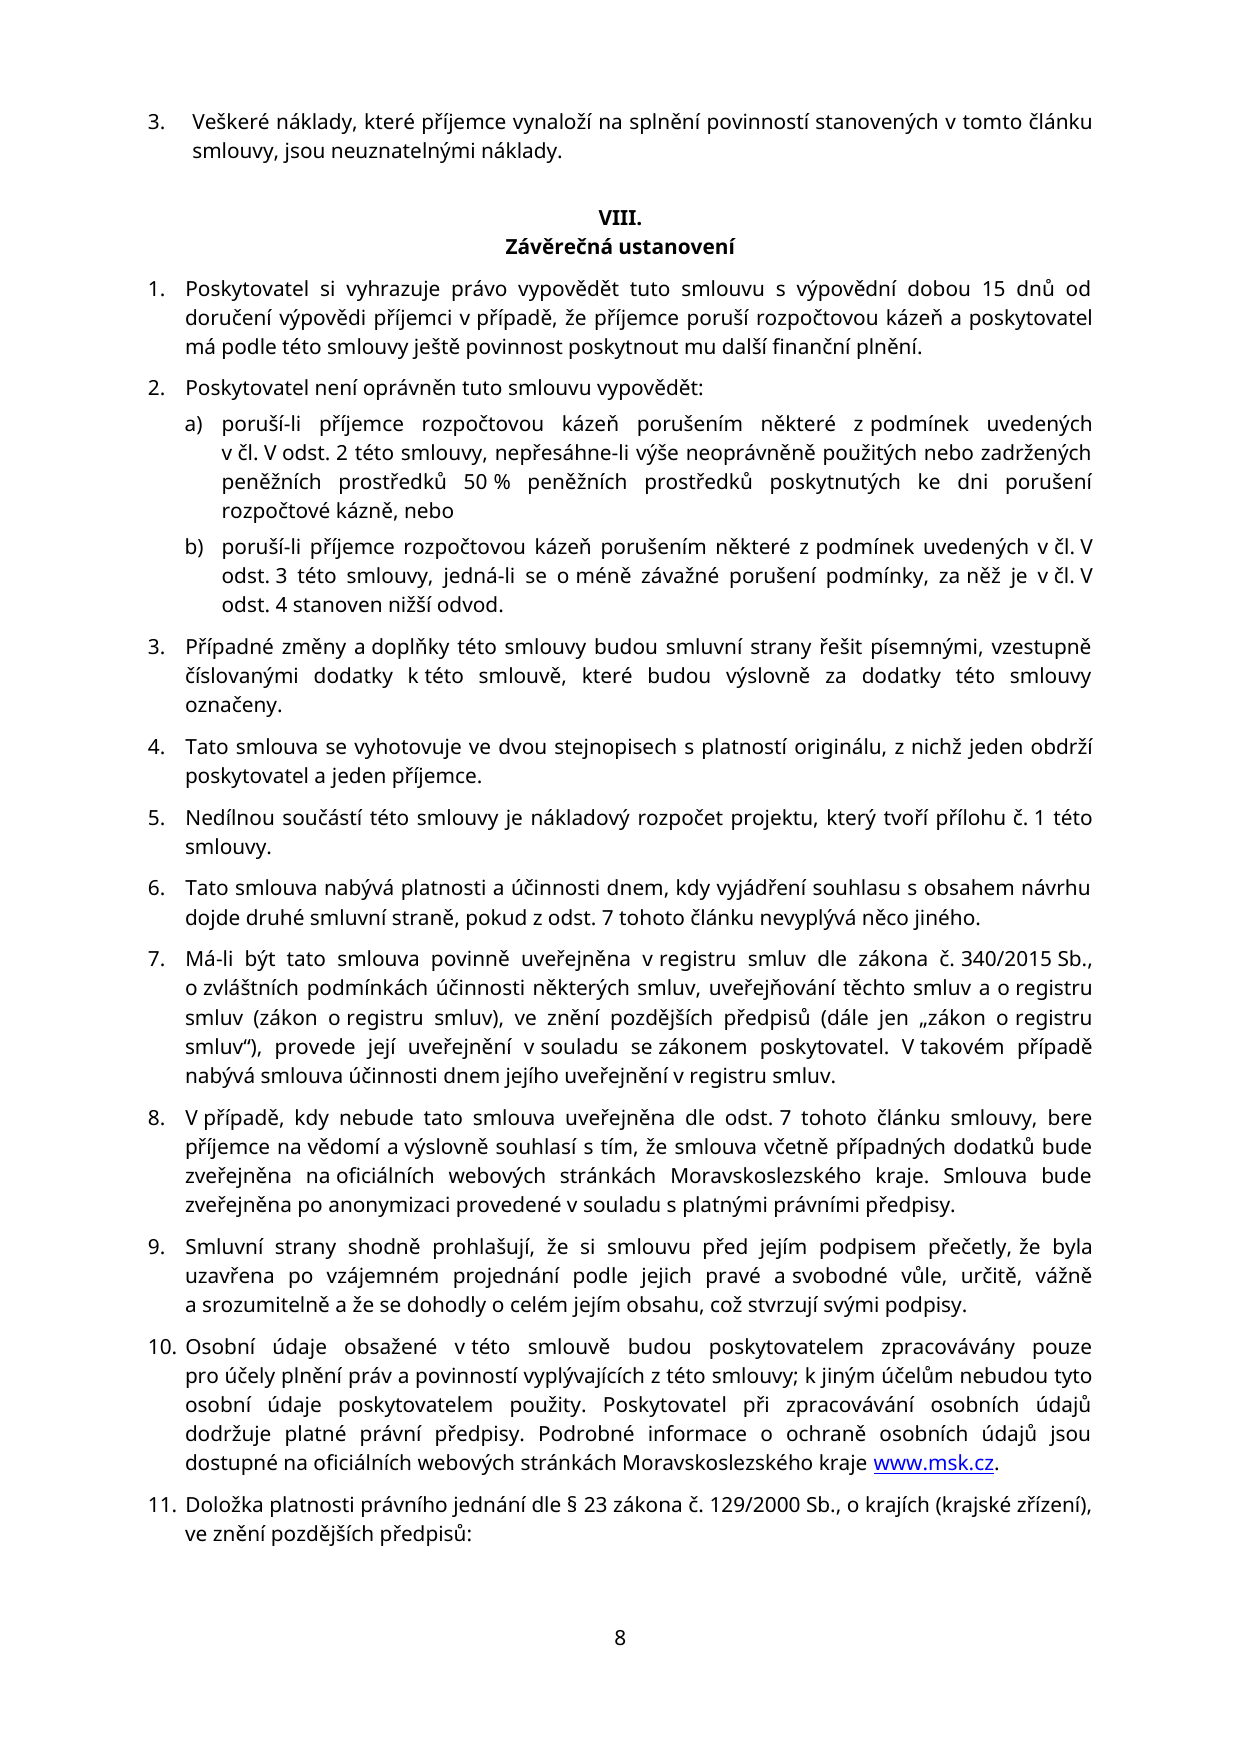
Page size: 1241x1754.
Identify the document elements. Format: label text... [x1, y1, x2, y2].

list Tato smlouva se vyhotovuje ve dvou stejnopisech s platností originálu, z nichž jeden obdrží poskytovatel a jeden příjemce. [148, 731, 1093, 789]
list Veškeré náklady, které příjemce vynaloží na splnění povinností stanovených v tomto článku smlouvy, jsou neuznatelnými náklady. [148, 106, 1093, 165]
list Poskytovatel si vyhrazuje právo vypovědět tuto smlouvu s výpovědní dobou 15 dnů od doručení výpovědi příjemci v případě, že příjemce poruší rozpočtovou kázeň a poskytovatel má podle této smlouvy ještě povinnost poskytnout mu další finanční plnění. [148, 273, 1093, 361]
text VIII. [148, 202, 1093, 231]
list Případné změny a doplňky této smlouvy budou smluvní strany řešit písemnými, vzestupně číslovanými dodatky k této smlouvě, které budou výslovně za dodatky této smlouvy označeny. [148, 631, 1093, 718]
list V případě, kdy nebude tato smlouva uveřejněna dle odst. 7 tohoto článku smlouvy, bere příjemce na vědomí a výslovně souhlasí s tím, že smlouva včetně případných dodatků bude zveřejněna na oficiálních webových stránkách Moravskoslezského kraje. Smlouva bude zveřejněna po anonymizaci provedené v souladu s platnými právními předpisy. [148, 1102, 1093, 1218]
list Nedílnou součástí této smlouvy je nákladový rozpočet projektu, který tvoří přílohu č. 1 této smlouvy. [148, 802, 1093, 860]
list Doložka platnosti právního jednání dle § 23 zákona č. 129/2000 Sb., o krajích (krajské zřízení), ve znění pozdějších předpisů: [148, 1489, 1093, 1547]
list Poskytovatel není oprávněn tuto smlouvu vypovědět: [148, 373, 1093, 402]
list poruší-li příjemce rozpočtovou kázeň porušením některé z podmínek uvedených v čl. V odst. 3 této smlouvy, jedná-li se o méně závažné porušení podmínky, za něž je v čl. V odst. 4 stanoven nižší odvod. [184, 531, 1093, 618]
text Závěrečná ustanovení [148, 231, 1093, 261]
list Má-li být tato smlouva povinně uveřejněna v registru smluv dle zákona č. 340/2015 Sb., o zvláštních podmínkách účinnosti některých smluv, uveřejňování těchto smluv a o registru smluv (zákon o registru smluv), ve znění pozdějších předpisů (dále jen „zákon o registru smluv“), provede její uveřejnění v souladu se zákonem poskytovatel. V takovém případě nabývá smlouva účinnosti dnem jejího uveřejnění v registru smluv. [148, 943, 1093, 1089]
list Tato smlouva nabývá platnosti a účinnosti dnem, kdy vyjádření souhlasu s obsahem návrhu dojde druhé smluvní straně, pokud z odst. 7 tohoto článku nevyplývá něco jiného. [148, 872, 1093, 931]
list poruší-li příjemce rozpočtovou kázeň porušením některé z podmínek uvedených v čl. V odst. 2 této smlouvy, nepřesáhne-li výše neoprávněně použitých nebo zadržených peněžních prostředků 50 % peněžních prostředků poskytnutých ke dni porušení rozpočtové kázně, nebo [184, 408, 1093, 524]
list Smluvní strany shodně prohlašují, že si smlouvu před jejím podpisem přečetly, že byla uzavřena po vzájemném projednání podle jejich pravé a svobodné vůle, určitě, vážně a srozumitelně a že se dohodly o celém jejím obsahu, což stvrzují svými podpisy. [148, 1231, 1093, 1318]
list Osobní údaje obsažené v této smlouvě budou poskytovatelem zpracovávány pouze pro účely plnění práv a povinností vyplývajících z této smlouvy; k jiným účelům nebudou tyto osobní údaje poskytovatelem použity. Poskytovatel při zpracovávání osobních údajů dodržuje platné právní předpisy. Podrobné informace o ochraně osobních údajů jsou dostupné na oficiálních webových stránkách Moravskoslezského kraje www.msk.cz. [148, 1331, 1093, 1477]
